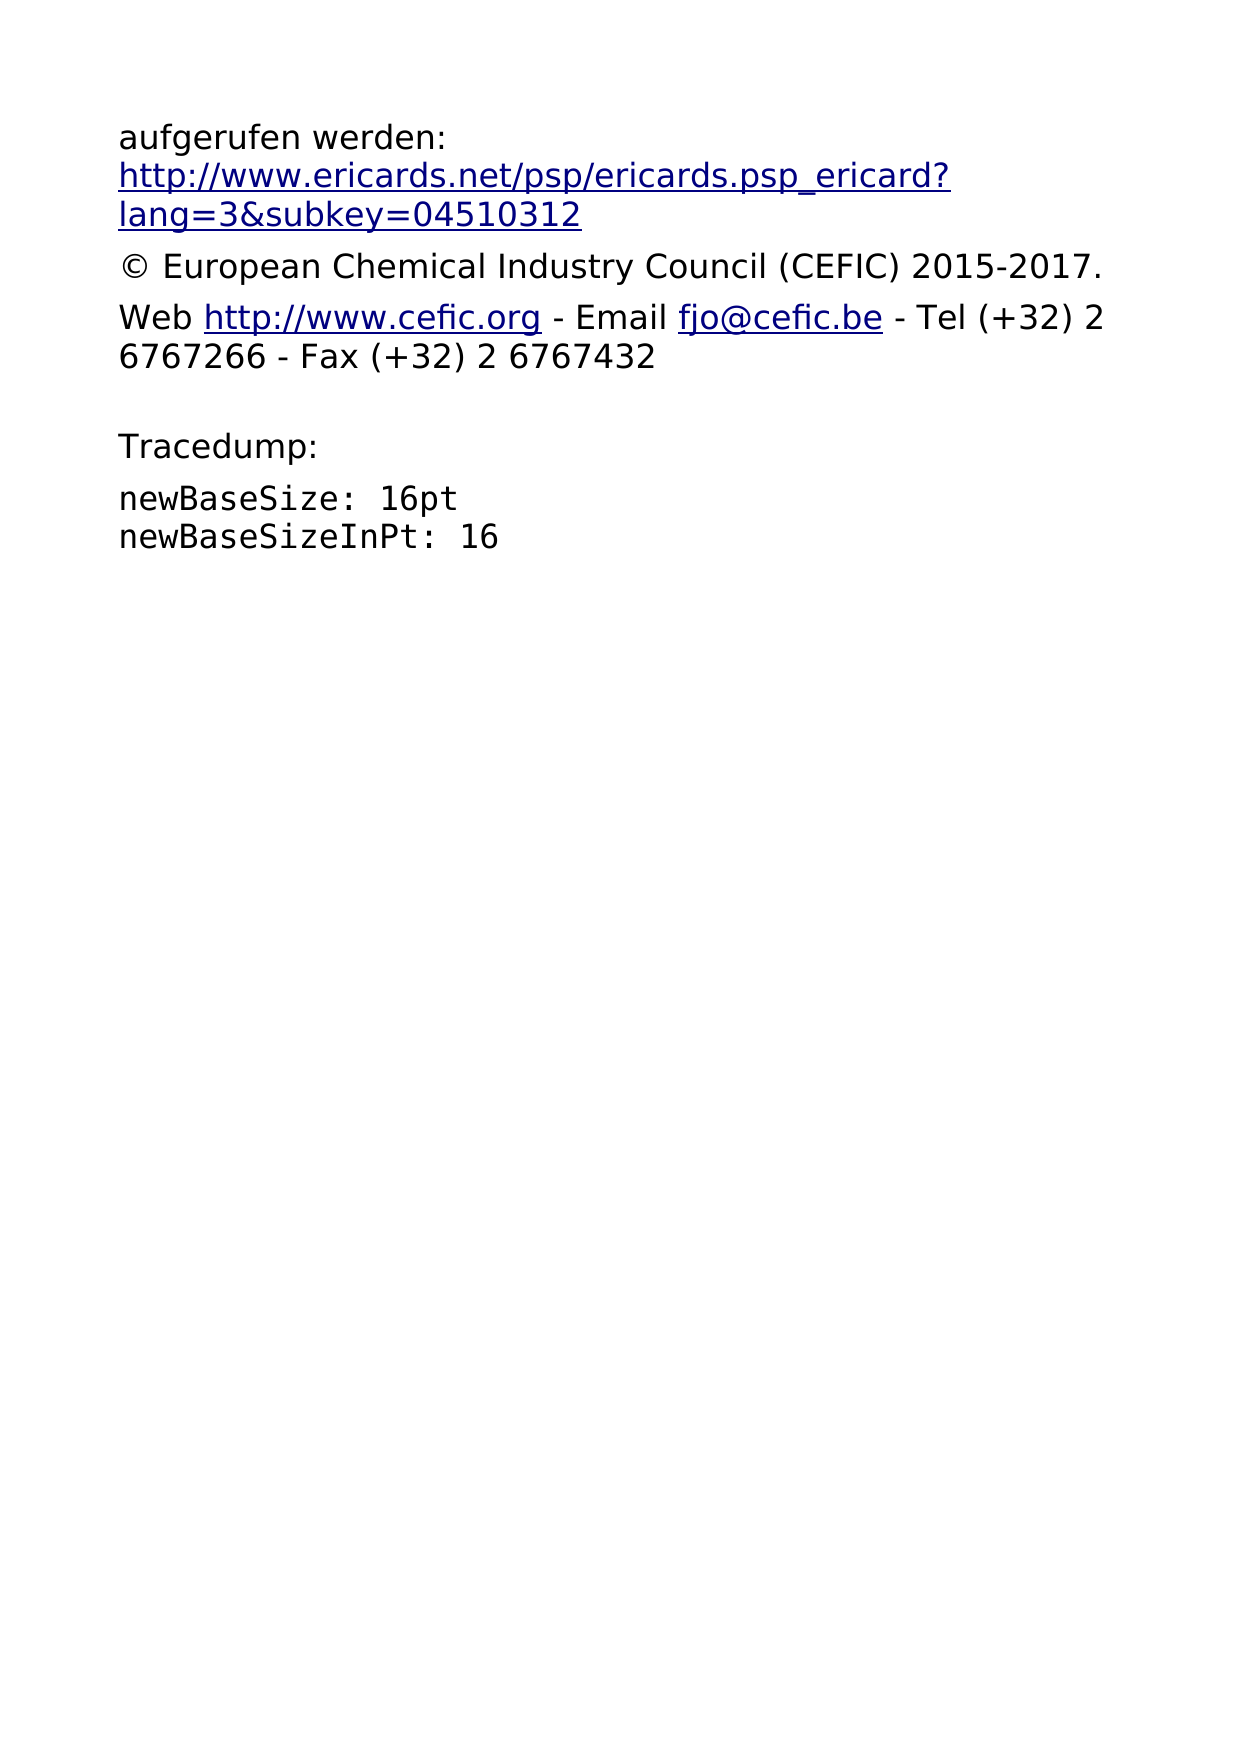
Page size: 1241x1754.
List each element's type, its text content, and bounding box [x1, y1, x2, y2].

text Web http://www.cefic.org - Email fjo@cefic.be - Tel (+32) 2 6767266 - Fax (+32) 2 6767432 [118, 298, 1122, 376]
text newBaseSize: 16pt newBaseSizeInPt: 16 [118, 479, 1122, 557]
text © European Chemical Industry Council (CEFIC) 2015-2017. [118, 247, 1122, 286]
text aufgerufen werden: http://www.ericards.net/psp/ericards.psp_ericard?lang=3&subkey=04510312 [118, 118, 1122, 235]
text Tracedump: [118, 389, 1122, 466]
